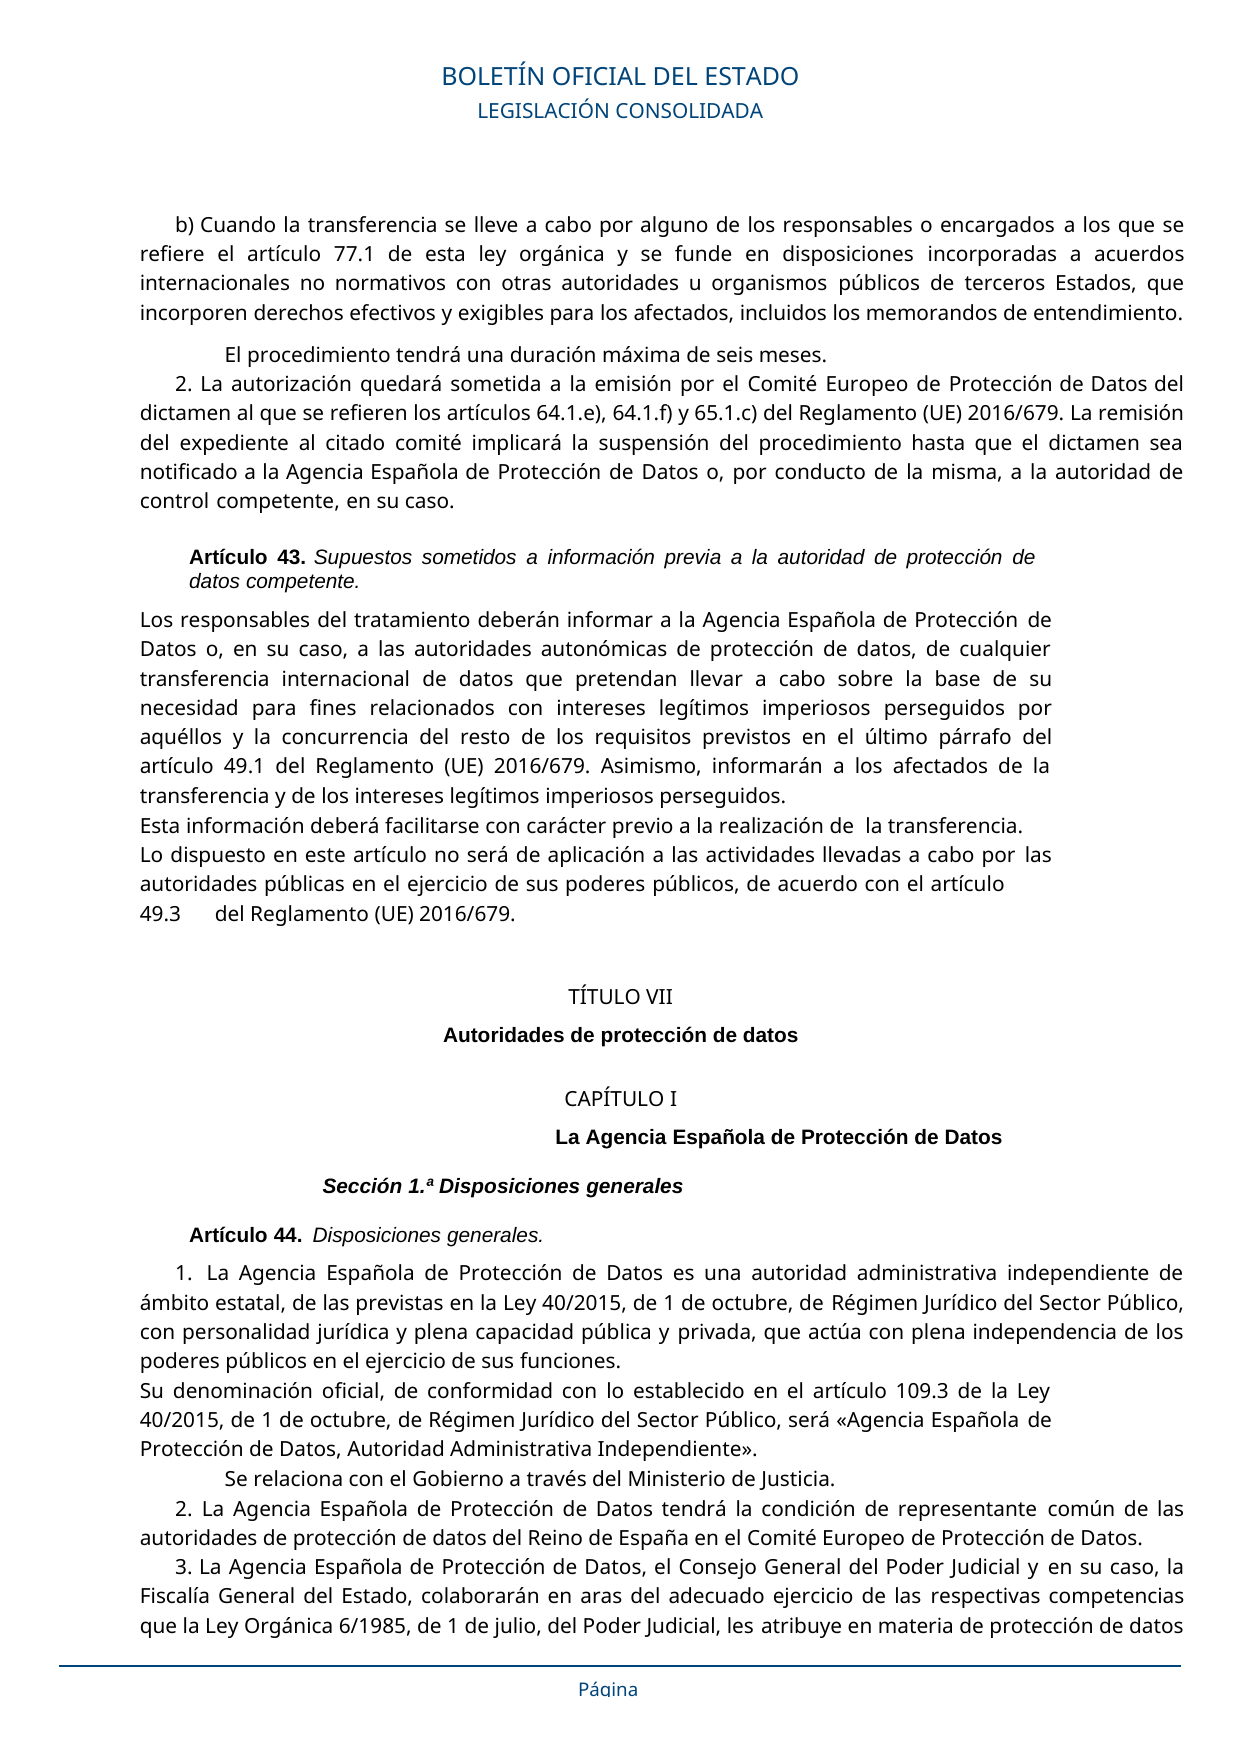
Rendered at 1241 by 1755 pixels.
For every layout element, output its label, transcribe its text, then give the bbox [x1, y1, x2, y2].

text Artículo 43. Supuestos sometidos a información previa a la autoridad de protección de datos competente. [189, 545, 1052, 593]
list La Agencia Española de Protección de Datos tendrá la condición de representante común de las autoridades de protección de datos del Reino de España en el Comité Europeo de Protección de Datos. [139, 1494, 1184, 1551]
subtitle La Agencia Española de Protección de Datos [373, 1125, 1184, 1149]
text TÍTULO VII [373, 982, 868, 1011]
text CAPÍTULO I [373, 1084, 868, 1112]
text Los responsables del tratamiento deberán informar a la Agencia Española de Protección de Datos o, en su caso, a las autoridades autonómicas de protección de datos, de cualquier transferencia internacional de datos que pretendan llevar a cabo sobre la base de su necesidad para fines relacionados con intereses legítimos imperiosos perseguidos por aquéllos y la concurrencia del resto de los requisitos previstos en el último párrafo del artículo 49.1 del Reglamento (UE) 2016/679. Asimismo, informarán a los afectados de la transferencia y de los intereses legítimos imperiosos perseguidos. [139, 605, 1052, 809]
text Artículo 44. Disposiciones generales. [189, 1222, 1184, 1246]
text El procedimiento tendrá una duración máxima de seis meses. [224, 340, 1184, 368]
text Esta información deberá facilitarse con carácter previo a la realización de la transferencia. [139, 811, 1052, 839]
list del Reglamento (UE) 2016/679. [139, 899, 1184, 927]
subtitle Autoridades de protección de datos [373, 1023, 868, 1047]
list La Agencia Española de Protección de Datos, el Consejo General del Poder Judicial y en su caso, la Fiscalía General del Estado, colaborarán en aras del adecuado ejercicio de las respectivas competencias que la Ley Orgánica 6/1985, de 1 de julio, del Poder Judicial, les atribuye en materia de protección de datos [139, 1552, 1184, 1639]
text Su denominación oficial, de conformidad con lo establecido en el artículo 109.3 de la Ley 40/2015, de 1 de octubre, de Régimen Jurídico del Sector Público, será «Agencia Española de Protección de Datos, Autoridad Administrativa Independiente». [139, 1376, 1052, 1463]
text Lo dispuesto en este artículo no será de aplicación a las actividades llevadas a cabo por las autoridades públicas en el ejercicio de sus poderes públicos, de acuerdo con el artículo [139, 840, 1052, 898]
list Cuando la transferencia se lleve a cabo por alguno de los responsables o encargados a los que se refiere el artículo 77.1 de esta ley orgánica y se funde en disposiciones incorporadas a acuerdos internacionales no normativos con otras autoridades u organismos públicos de terceros Estados, que incorporen derechos efectivos y exigibles para los afectados, incluidos los memorandos de entendimiento. [139, 210, 1184, 326]
list La autorización quedará sometida a la emisión por el Comité Europeo de Protección de Datos del dictamen al que se refieren los artículos 64.1.e), 64.1.f) y 65.1.c) del Reglamento (UE) 2016/679. La remisión del expediente al citado comité implicará la suspensión del procedimiento hasta que el dictamen sea notificado a la Agencia Española de Protección de Datos o, por conducto de la misma, a la autoridad de control competente, en su caso. [139, 369, 1184, 515]
subtitle Sección 1.ª Disposiciones generales [139, 1174, 868, 1198]
list La Agencia Española de Protección de Datos es una autoridad administrativa independiente de ámbito estatal, de las previstas en la Ley 40/2015, de 1 de octubre, de Régimen Jurídico del Sector Público, con personalidad jurídica y plena capacidad pública y privada, que actúa con plena independencia de los poderes públicos en el ejercicio de sus funciones. [139, 1258, 1184, 1375]
text Se relaciona con el Gobierno a través del Ministerio de Justicia. [224, 1464, 1184, 1493]
